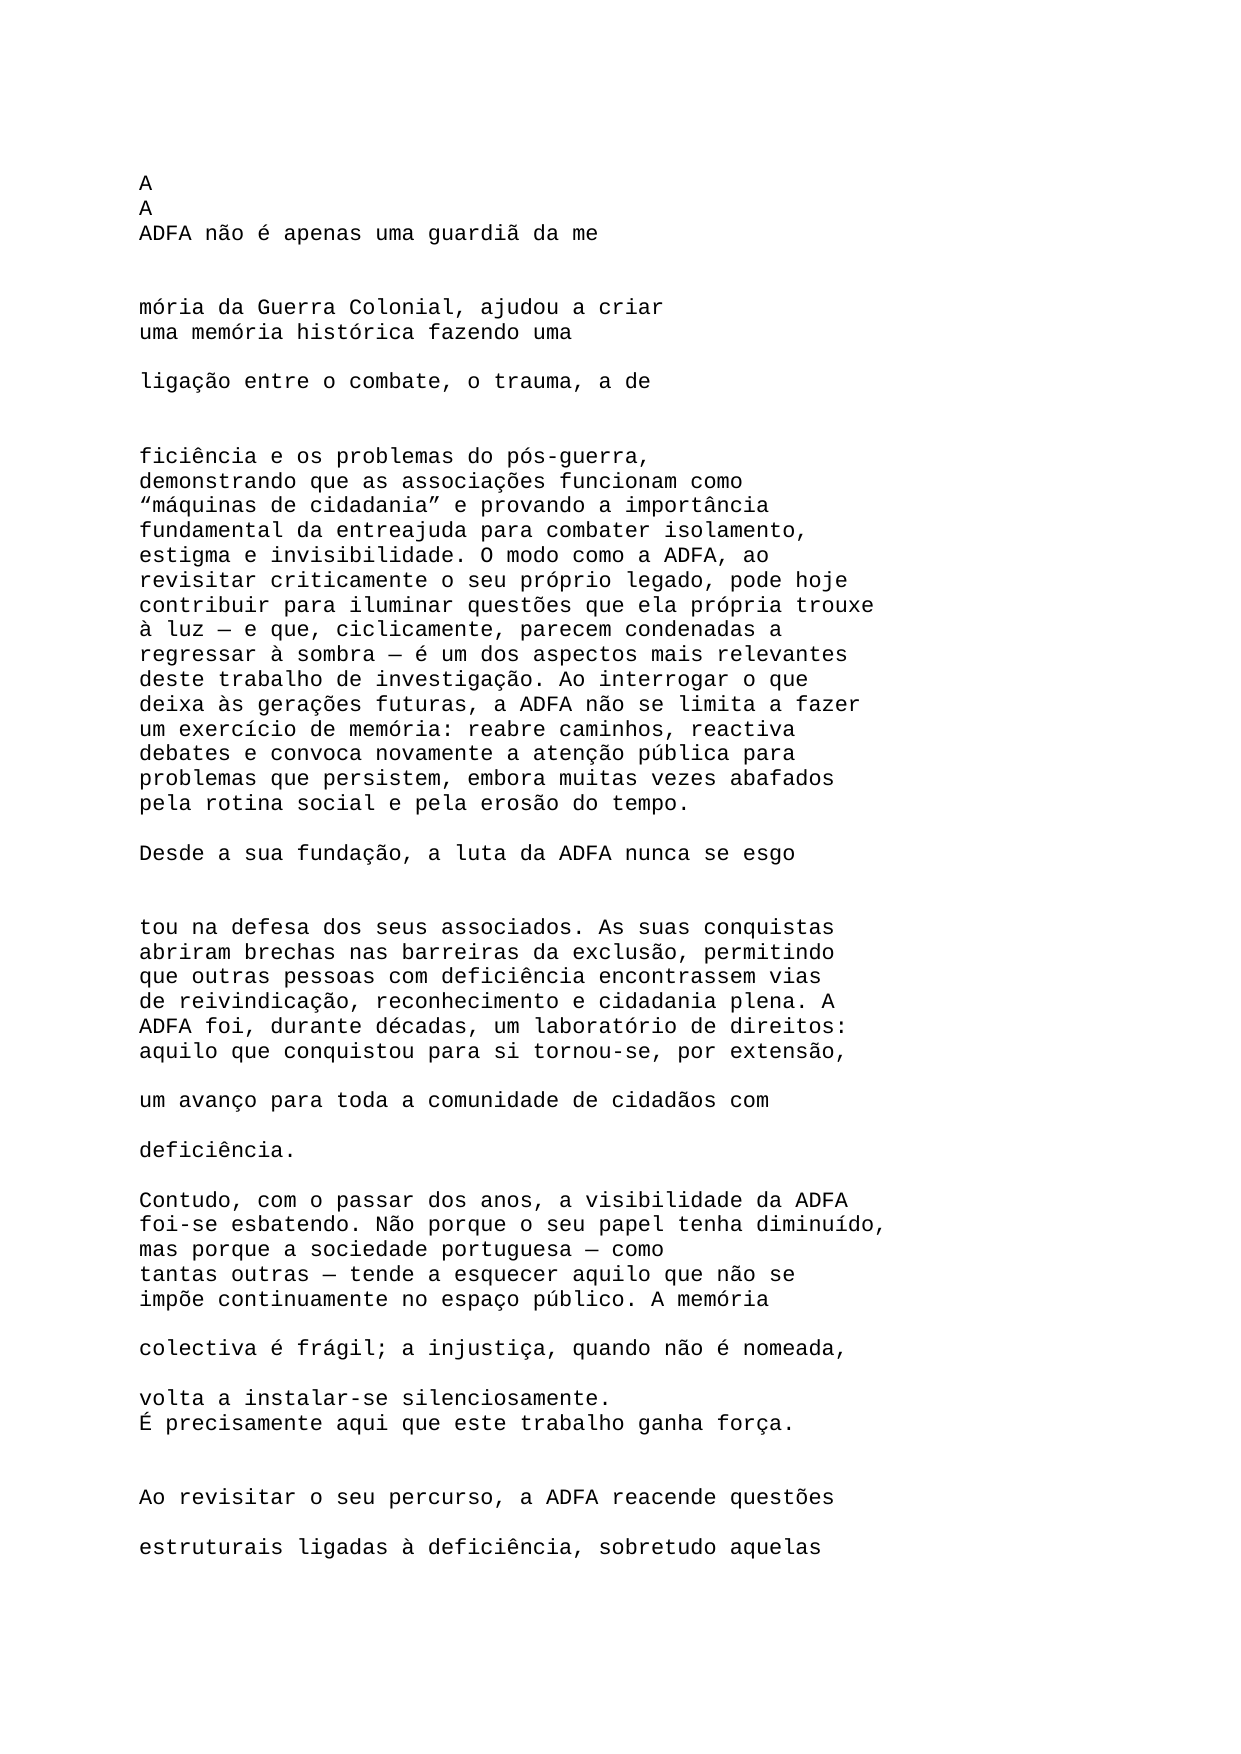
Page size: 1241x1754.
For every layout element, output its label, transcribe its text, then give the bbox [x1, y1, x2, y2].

text demonstrando que as associações funcionam como [139, 470, 1101, 495]
text debates e convoca novamente a atenção pública para [139, 743, 1101, 767]
text deste trabalho de investigação. Ao interrogar o que [139, 668, 1101, 693]
text estruturais ligadas à deficiência, sobretudo aquelas [139, 1536, 1101, 1561]
text A [139, 172, 1101, 197]
text um exercício de memória: reabre caminhos, reactiva [139, 718, 1101, 743]
text à luz — e que, ciclicamente, parecem condenadas a [139, 619, 1101, 643]
text problemas que persistem, embora muitas vezes abafados [139, 767, 1101, 792]
text “máquinas de cidadania” e provando a importância [139, 495, 1101, 519]
text mas porque a sociedade portuguesa — como [139, 1238, 1101, 1263]
text aquilo que conquistou para si tornou-se, por extensão, [139, 1040, 1101, 1065]
text ADFA não é apenas uma guardiã da me [139, 222, 1101, 247]
text deficiência. [139, 1139, 1101, 1164]
text contribuir para iluminar questões que ela própria trouxe [139, 594, 1101, 619]
text Contudo, com o passar dos anos, a visibilidade da ADFA [139, 1189, 1101, 1214]
text Desde a sua fundação, a luta da ADFA nunca se esgo [139, 842, 1101, 867]
text tou na defesa dos seus associados. As suas conquistas [139, 916, 1101, 941]
text um avanço para toda a comunidade de cidadãos com [139, 1090, 1101, 1114]
text A [139, 197, 1101, 222]
text pela rotina social e pela erosão do tempo. [139, 792, 1101, 817]
text regressar à sombra — é um dos aspectos mais relevantes [139, 643, 1101, 668]
text estigma e invisibilidade. O modo como a ADFA, ao [139, 544, 1101, 569]
text que outras pessoas com deficiência encontrassem vias [139, 966, 1101, 991]
text deixa às gerações futuras, a ADFA não se limita a fazer [139, 693, 1101, 718]
text ligação entre o combate, o trauma, a de [139, 371, 1101, 396]
text fundamental da entreajuda para combater isolamento, [139, 519, 1101, 544]
text revisitar criticamente o seu próprio legado, pode hoje [139, 569, 1101, 594]
text foi-se esbatendo. Não porque o seu papel tenha diminuído, [139, 1214, 1101, 1238]
text tantas outras — tende a esquecer aquilo que não se [139, 1263, 1101, 1288]
text Ao revisitar o seu percurso, a ADFA reacende questões [139, 1486, 1101, 1511]
text mória da Guerra Colonial, ajudou a criar [139, 296, 1101, 321]
text de reivindicação, reconhecimento e cidadania plena. A [139, 991, 1101, 1015]
text colectiva é frágil; a injustiça, quando não é nomeada, [139, 1338, 1101, 1362]
text impõe continuamente no espaço público. A memória [139, 1288, 1101, 1313]
text É precisamente aqui que este trabalho ganha força. [139, 1412, 1101, 1437]
text uma memória histórica fazendo uma [139, 321, 1101, 346]
text volta a instalar-se silenciosamente. [139, 1387, 1101, 1412]
text abriram brechas nas barreiras da exclusão, permitindo [139, 941, 1101, 966]
text ADFA foi, durante décadas, um laboratório de direitos: [139, 1015, 1101, 1040]
text ficiência e os problemas do pós-guerra, [139, 445, 1101, 470]
